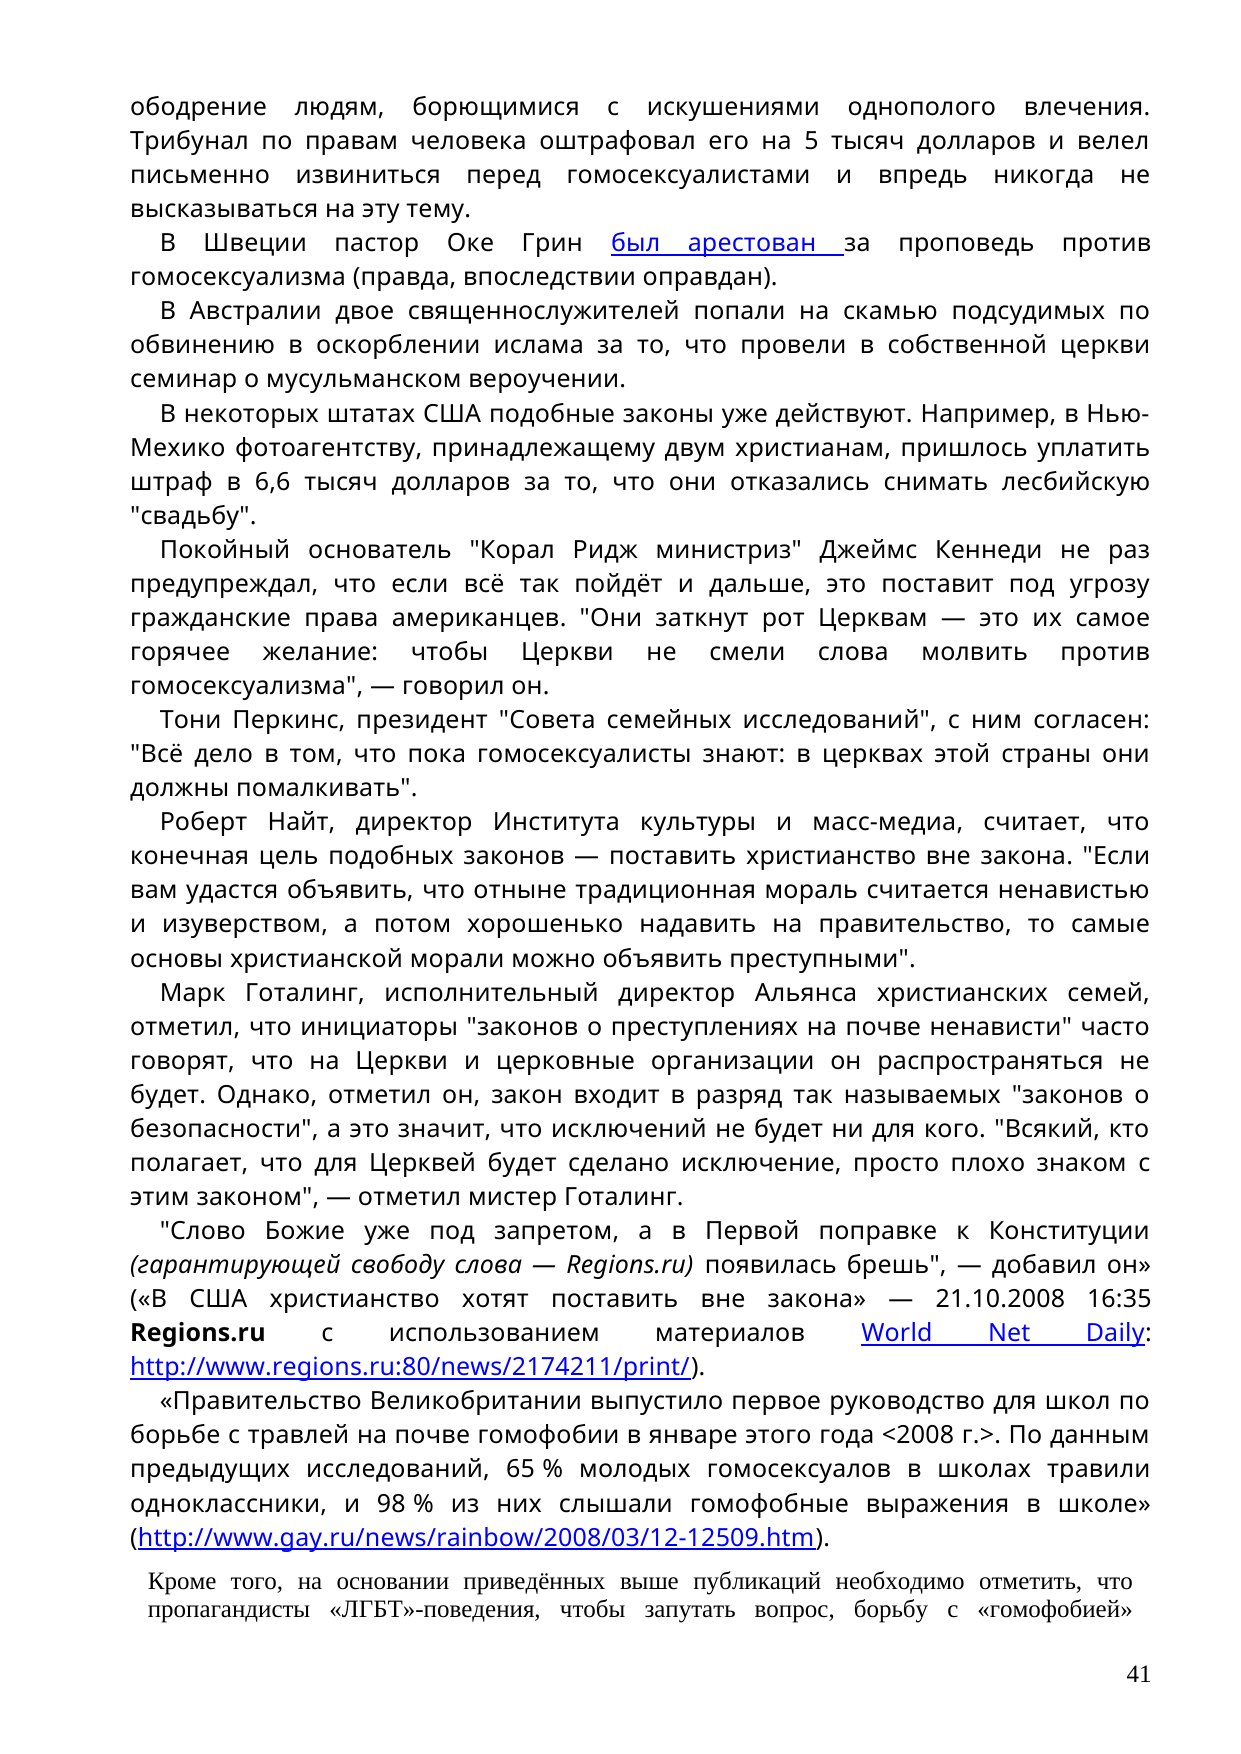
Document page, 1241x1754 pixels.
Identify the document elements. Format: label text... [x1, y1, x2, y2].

text Кроме того, на основании приведённых выше публикаций необходимо отметить, что пропагандисты «ЛГБТ»-поведения, чтобы запутать вопрос, борьбу с «гомофобией» [148, 1566, 1134, 1623]
text В Швеции пастор Оке Грин был арестован за проповедь против гомосексуализма (правда, впоследствии оправдан). [130, 225, 1152, 293]
text ободрение людям, борющимися с искушениями однополого влечения. Трибунал по правам человека оштрафовал его на 5 тысяч долларов и велел письменно извиниться перед гомосексуалистами и впредь никогда не высказываться на эту тему. [130, 89, 1152, 225]
text "Слово Божие уже под запретом, а в Первой поправке к Конституции (гарантирующей свободу слова — Regions.ru) появилась брешь", — добавил он» («В США христианство хотят поставить вне закона» — 21.10.2008 16:35 Regions.ru с использованием материалов World Net Daily: http://www.regions.ru:80/news/2174211/print/). [130, 1213, 1152, 1383]
text Покойный основатель "Корал Ридж министриз" Джеймс Кеннеди не раз предупреждал, что если всё так пойдёт и дальше, это поставит под угрозу гражданские права американцев. "Они заткнут рот Церквам — это их самое горячее желание: чтобы Церкви не смели слова молвить против гомосексуализма", — говорил он. [130, 531, 1152, 702]
text «Правительство Великобритании выпустило первое руководство для школ по борьбе с травлей на почве гомофобии в январе этого года <2008 г.>. По данным предыдущих исследований, 65 % молодых гомосексуалов в школах травили одноклассники, и 98 % из них слышали гомофобные выражения в школе» (http://www.gay.ru/news/rainbow/2008/03/12-12509.htm). [130, 1383, 1152, 1553]
text Марк Готалинг, исполнительный директор Альянса христианских семей, отметил, что инициаторы "законов о преступлениях на почве ненависти" часто говорят, что на Церкви и церковные организации он распространяться не будет. Однако, отметил он, закон входит в разряд так называемых "законов о безопасности", а это значит, что исключений не будет ни для кого. "Всякий, кто полагает, что для Церквей будет сделано исключение, просто плохо знаком с этим законом", — отметил мистер Готалинг. [130, 974, 1152, 1213]
text Тони Перкинс, президент "Совета семейных исследований", с ним согласен: "Всё дело в том, что пока гомосексуалисты знают: в церквах этой страны они должны помалкивать". [130, 702, 1152, 804]
text Роберт Найт, директор Института культуры и масс-медиа, считает, что конечная цель подобных законов — поставить христианство вне закона. "Если вам удастся объявить, что отныне традиционная мораль считается ненавистью и изуверством, а потом хорошенько надавить на правительство, то самые основы христианской морали можно объявить преступными". [130, 804, 1152, 974]
text В некоторых штатах США подобные законы уже действуют. Например, в Нью-Мехико фотоагентству, принадлежащему двум христианам, пришлось уплатить штраф в 6,6 тысяч долларов за то, что они отказались снимать лесбийскую "свадьбу". [130, 395, 1152, 531]
text В Австралии двое священнослужителей попали на скамью подсудимых по обвинению в оскорблении ислама за то, что провели в собственной церкви семинар о мусульманском вероучении. [130, 293, 1152, 395]
